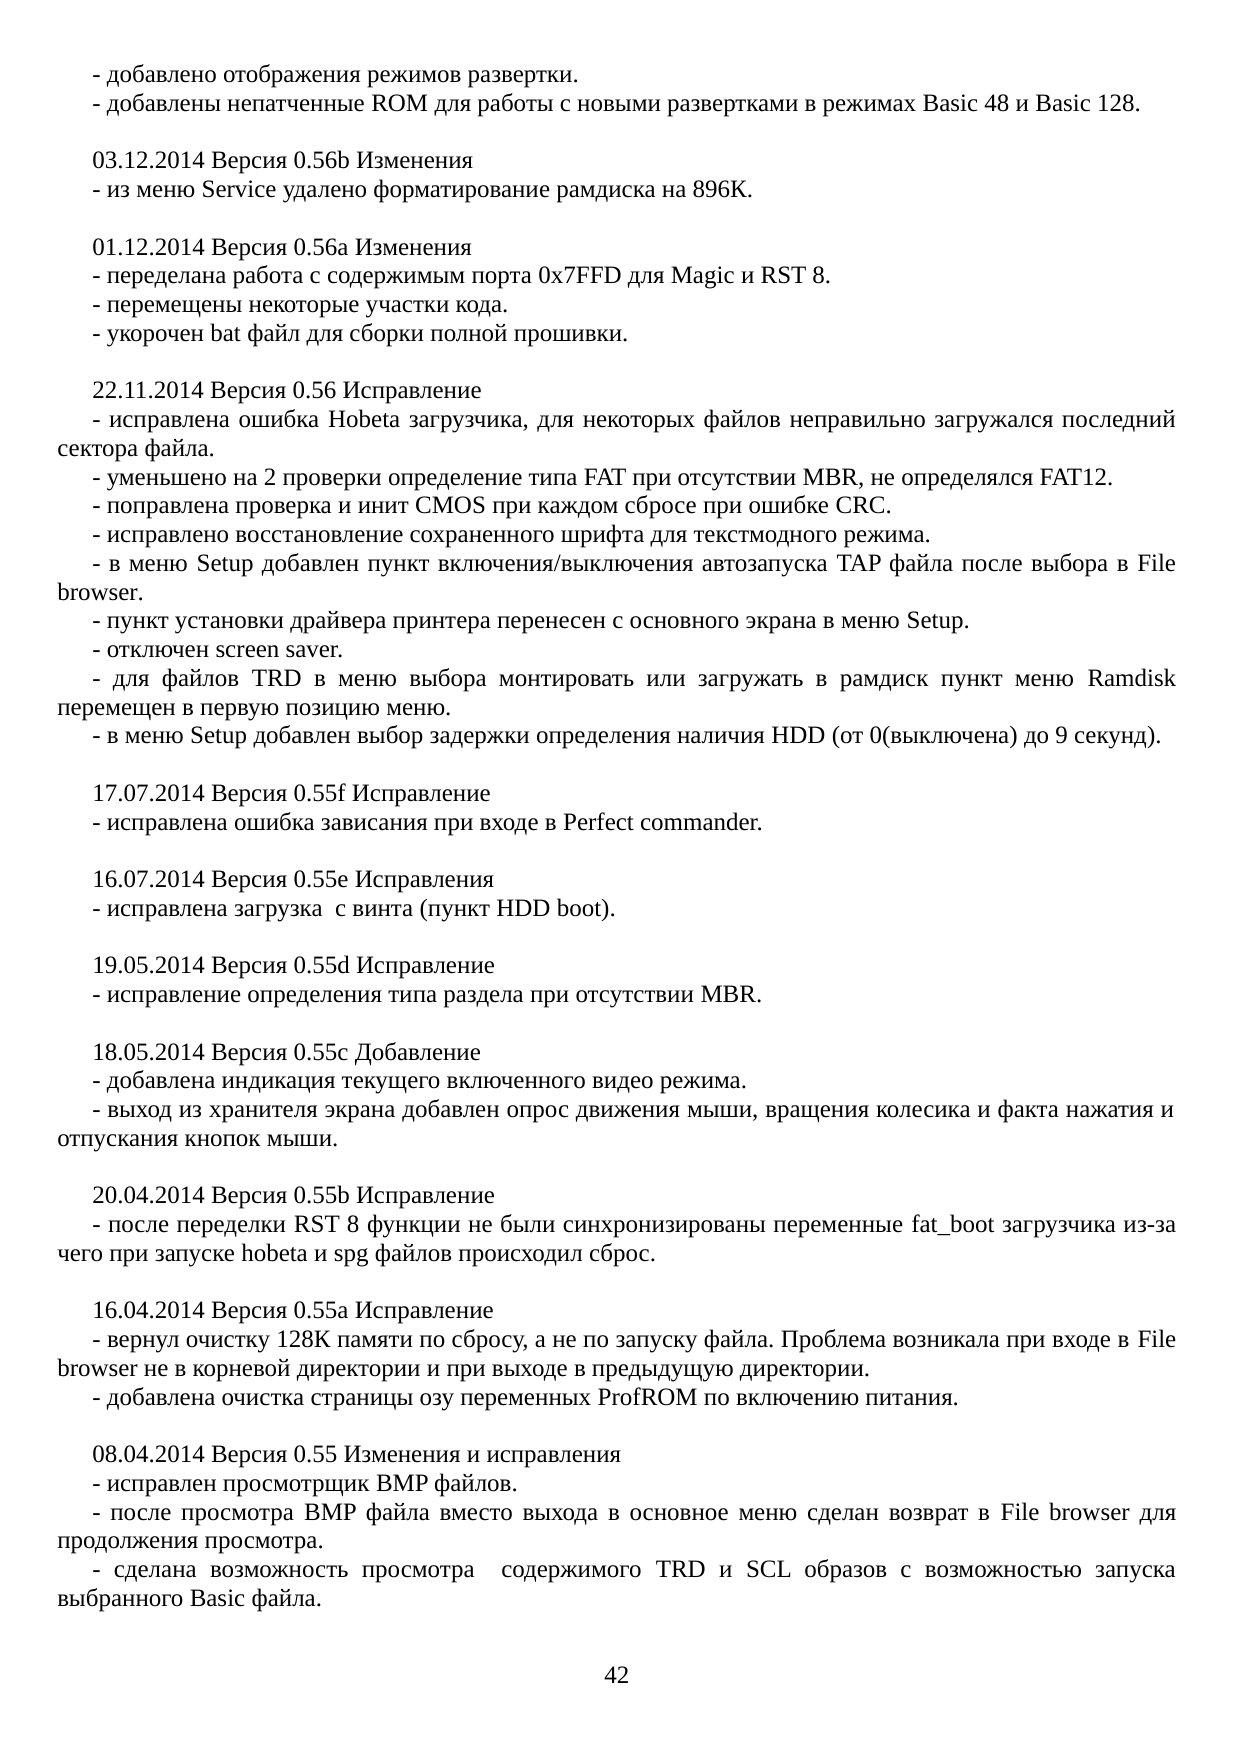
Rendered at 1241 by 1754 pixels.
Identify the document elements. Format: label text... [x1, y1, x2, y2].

text 22.11.2014 Версия 0.56 Исправление [57, 376, 1176, 404]
text 08.04.2014 Версия 0.55 Изменения и исправления [57, 1439, 1176, 1468]
text - добавлены непатченные ROM для работы с новыми развертками в режимах Basic 48 и Basic 128. [57, 88, 1176, 117]
text - добавлена очистка страницы озу переменных ProfROM по включению питания. [57, 1382, 1176, 1411]
text - исправление определения типа раздела при отсутствии MBR. [57, 979, 1176, 1008]
text 03.12.2014 Версия 0.56b Изменения [57, 146, 1176, 174]
text 16.07.2014 Версия 0.55e Исправления [57, 864, 1176, 893]
text 18.05.2014 Версия 0.55c Добавление [57, 1037, 1176, 1066]
text - отключен screen saver. [57, 634, 1176, 663]
text - добавлено отображения режимов развертки. [57, 59, 1176, 88]
text - после просмотра BMP файла вместо выхода в основное меню сделан возврат в File browser для продолжения просмотра. [57, 1497, 1176, 1554]
text - сделана возможность просмотра содержимого TRD и SCL образов с возможностью запуска выбранного Basic файла. [57, 1554, 1176, 1612]
text - исправлено восстановление сохраненного шрифта для текстмодного режима. [57, 519, 1176, 548]
text 19.05.2014 Версия 0.55d Исправление [57, 951, 1176, 979]
text 20.04.2014 Версия 0.55b Исправление [57, 1181, 1176, 1209]
text 17.07.2014 Версия 0.55f Исправление [57, 778, 1176, 807]
text - в меню Setup добавлен выбор задержки определения наличия HDD (от 0(выключена) до 9 секунд). [57, 721, 1176, 749]
text - укорочен bat файл для сборки полной прошивки. [57, 318, 1176, 347]
text - выход из хранителя экрана добавлен опрос движения мыши, вращения колесика и факта нажатия и отпускания кнопок мыши. [57, 1094, 1176, 1152]
text - поправлена проверка и инит CMOS при каждом сбросе при ошибке CRC. [57, 491, 1176, 519]
text - уменьшено на 2 проверки определение типа FAT при отсутствии MBR, не определялся FAT12. [57, 462, 1176, 491]
text - исправлен просмотрщик BMP файлов. [57, 1468, 1176, 1497]
text - добавлена индикация текущего включенного видео режима. [57, 1066, 1176, 1094]
text - из меню Service удалено форматирование рамдиска на 896К. [57, 174, 1176, 203]
text - исправлена ошибка Hobeta загрузчика, для некоторых файлов неправильно загружался последний сектора файла. [57, 404, 1176, 462]
text - переделана работа с содержимым порта 0x7FFD для Magic и RST 8. [57, 261, 1176, 289]
text - в меню Setup добавлен пункт включения/выключения автозапуска TAP файла после выбора в File browser. [57, 548, 1176, 606]
text - для файлов TRD в меню выбора монтировать или загружать в рамдиск пункт меню Ramdisk перемещен в первую позицию меню. [57, 663, 1176, 721]
text 01.12.2014 Версия 0.56a Изменения [57, 232, 1176, 261]
text - после переделки RST 8 функции не были синхронизированы переменные fat_boot загрузчика из-за чего при запуске hobeta и spg файлов происходил сброс. [57, 1209, 1176, 1267]
text 16.04.2014 Версия 0.55a Исправление [57, 1296, 1176, 1324]
text - перемещены некоторые участки кода. [57, 289, 1176, 318]
text - исправлена ошибка зависания при входе в Perfect commander. [57, 807, 1176, 836]
text - пункт установки драйвера принтера перенесен с основного экрана в меню Setup. [57, 606, 1176, 634]
text - вернул очистку 128К памяти по сбросу, а не по запуску файла. Проблема возникала при входе в File browser не в корневой директории и при выходе в предыдущую директории. [57, 1324, 1176, 1382]
text - исправлена загрузка с винта (пункт HDD boot). [57, 893, 1176, 922]
